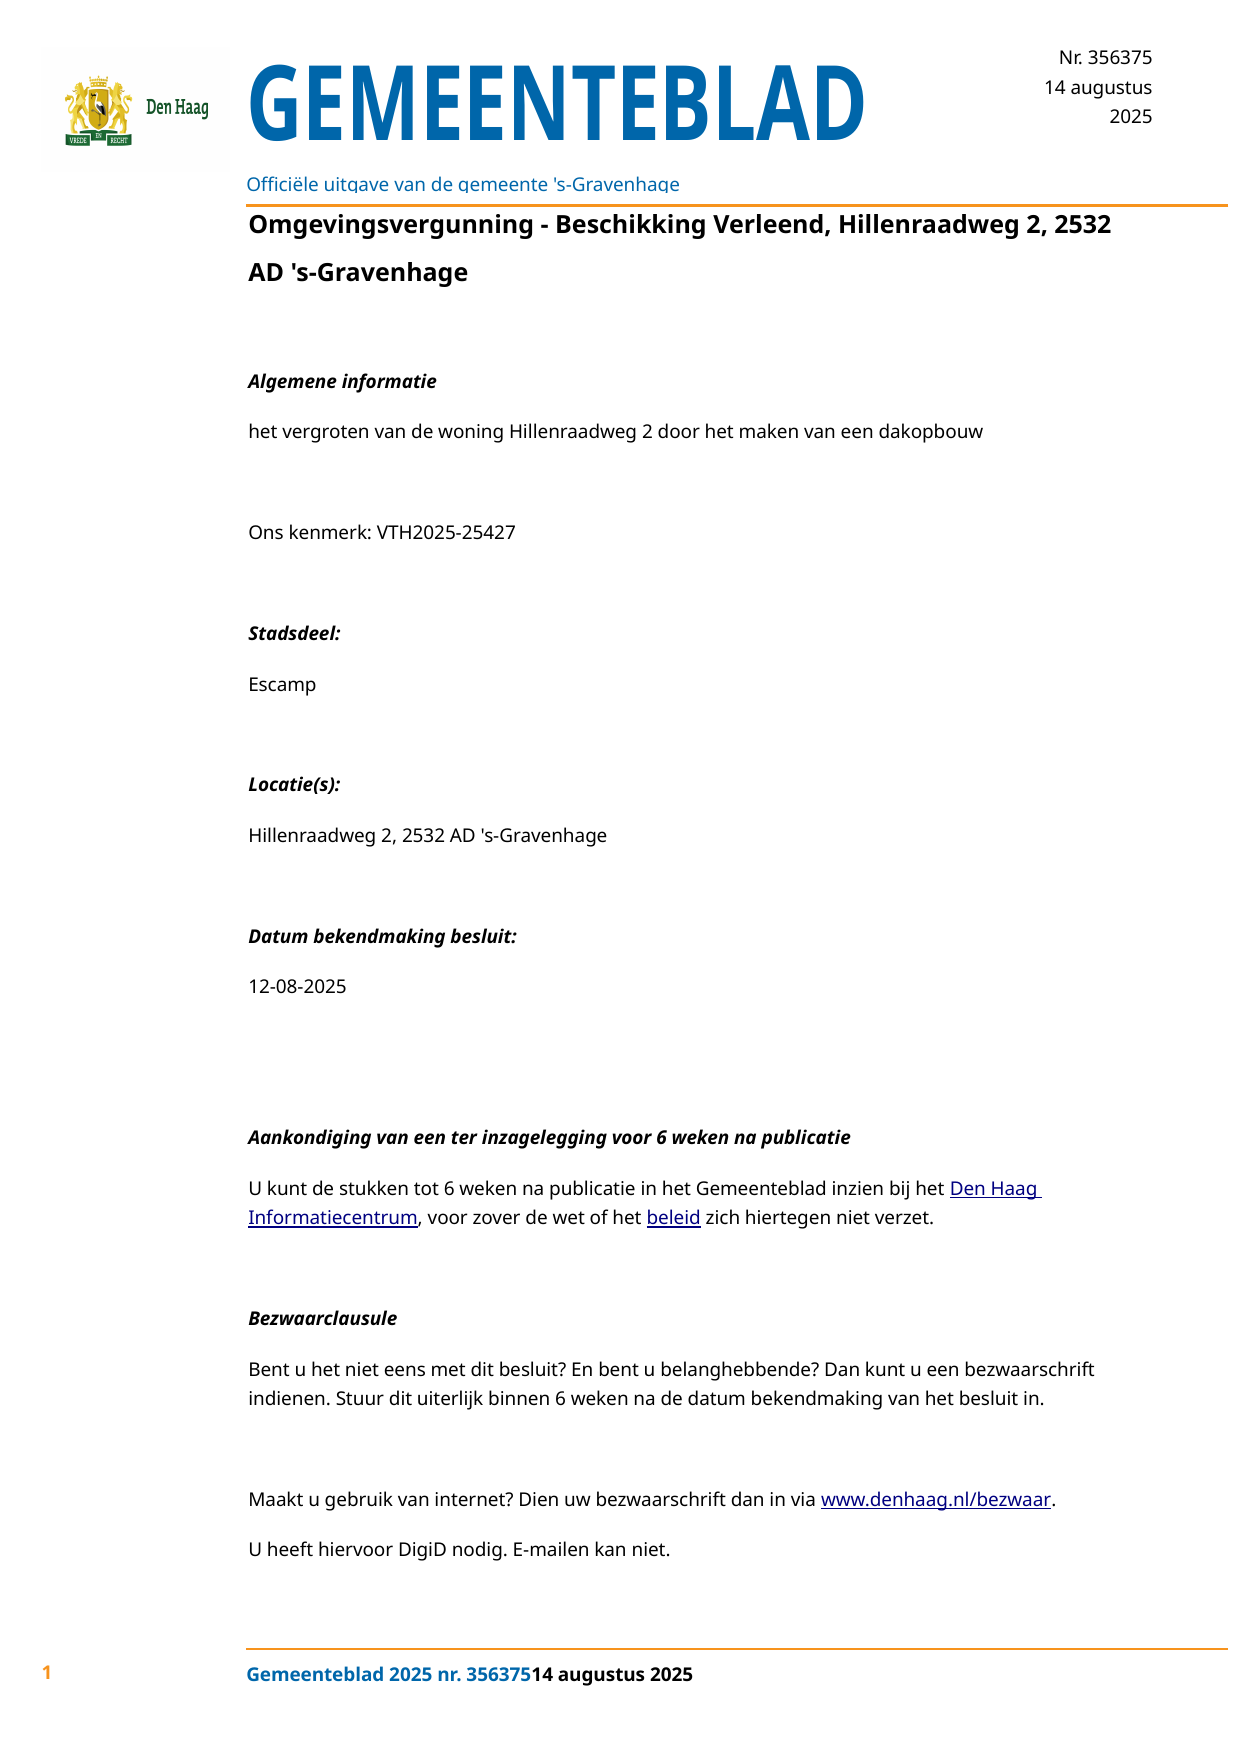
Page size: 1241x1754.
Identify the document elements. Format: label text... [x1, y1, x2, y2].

text Escamp [248, 671, 1152, 697]
text Hillenraadweg 2, 2532 AD 's-Gravenhage [248, 822, 1152, 848]
text Locatie(s): [248, 772, 1152, 797]
text U heeft hiervoor DigiD nodig. E-mailen kan niet. [248, 1537, 1152, 1562]
text Datum bekendmaking besluit: [248, 923, 1152, 949]
text Aankondiging van een ter inzagelegging voor 6 weken na publicatie [248, 1124, 1152, 1150]
text het vergroten van de woning Hillenraadweg 2 door het maken van een dakopbouw [248, 419, 1152, 444]
text Ons kenmerk: VTH2025-25427 [248, 519, 1152, 545]
text Bezwaarclausule [248, 1305, 1152, 1331]
text 12-08-2025 [248, 973, 1152, 999]
picture [41, 47, 231, 172]
text Maakt u gebruik van internet? Dien uw bezwaarschrift dan in via www.denhaag.nl/bezwaar. [248, 1486, 1152, 1512]
text Algemene informatie [248, 368, 1152, 394]
text Omgevingsvergunning - Beschikking Verleend, Hillenraadweg 2, 2532 AD 's-Gravenhage [248, 207, 1152, 288]
text U kunt de stukken tot 6 weken na publicatie in het Gemeenteblad inzien bij het Den Haag Informatiecentrum, voor zover de wet of het beleid zich hiertegen niet verzet. [248, 1175, 1152, 1230]
text Bent u het niet eens met dit besluit? En bent u belanghebbende? Dan kunt u een bezwaarschrift indienen. Stuur dit uiterlijk binnen 6 weken na de datum bekendmaking van het besluit in. [248, 1356, 1152, 1411]
text Stadsdeel: [248, 620, 1152, 646]
